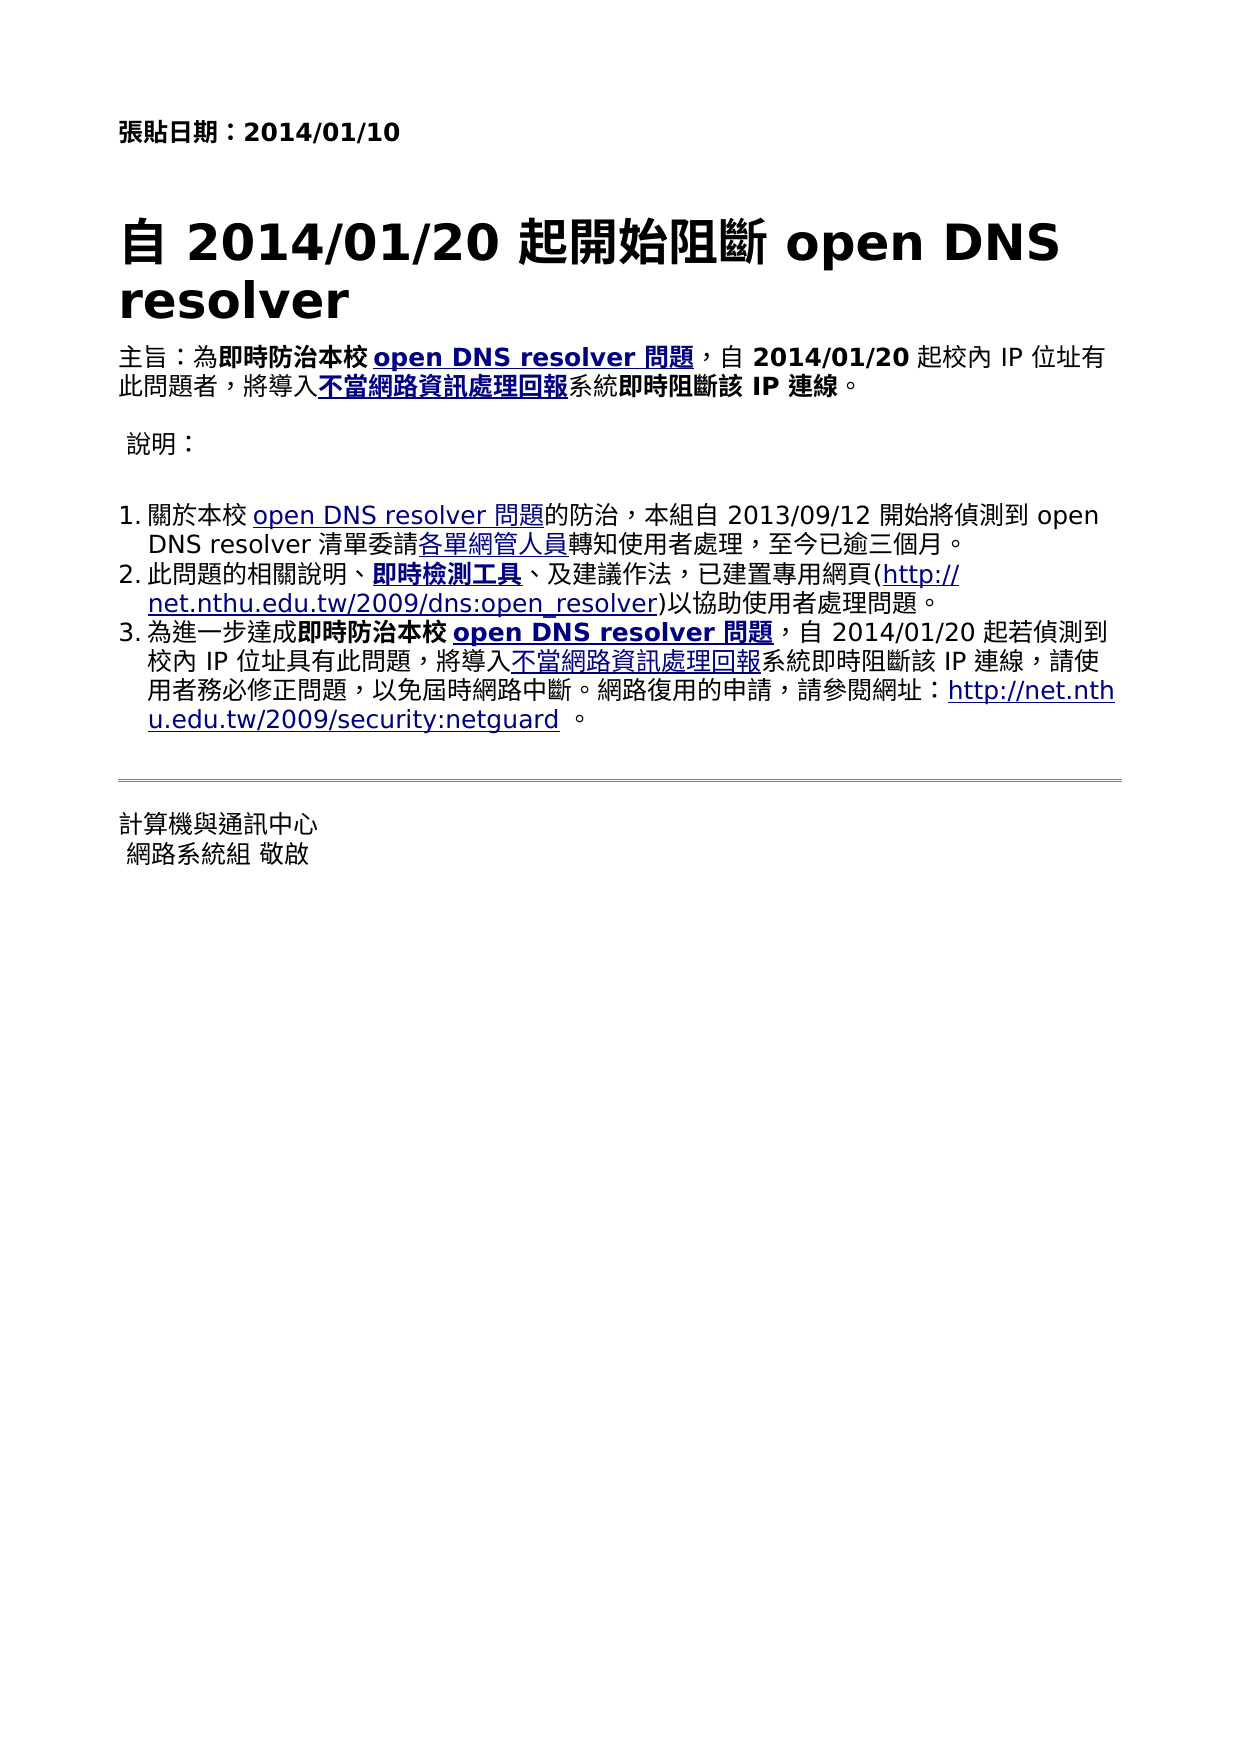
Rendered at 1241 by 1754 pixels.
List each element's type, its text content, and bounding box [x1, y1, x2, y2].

list 此問題的相關說明、即時檢測工具、及建議作法，已建置專用網頁(http://net.nthu.edu.tw/2009/dns:open_resolver)以協助使用者處理問題。 [118, 560, 1122, 618]
list 為進一步達成即時防治本校open DNS resolver 問題，自 2014/01/20 起若偵測到校內 IP 位址具有此問題，將導入不當網路資訊處理回報系統即時阻斷該 IP 連線，請使用者務必修正問題，以免屆時網路中斷。網路復用的申請，請參閱網址：http://net.nthu.edu.tw/2009/security:netguard 。 [118, 618, 1122, 735]
text 計算機與通訊中心 網路系統組 敬啟 [118, 811, 1122, 869]
text 主旨：為即時防治本校open DNS resolver 問題，自 2014/01/20 起校內 IP 位址有此問題者，將導入不當網路資訊處理回報系統即時阻斷該 IP 連線。 說明： [118, 343, 1122, 459]
list 關於本校open DNS resolver 問題的防治，本組自 2013/09/12 開始將偵測到 open DNS resolver 清單委請各單網管人員轉知使用者處理，至今已逾三個月。 [118, 502, 1122, 560]
subtitle 自 2014/01/20 起開始阻斷 open DNS resolver [118, 214, 1122, 330]
text 張貼日期：2014/01/10 [118, 118, 1122, 176]
